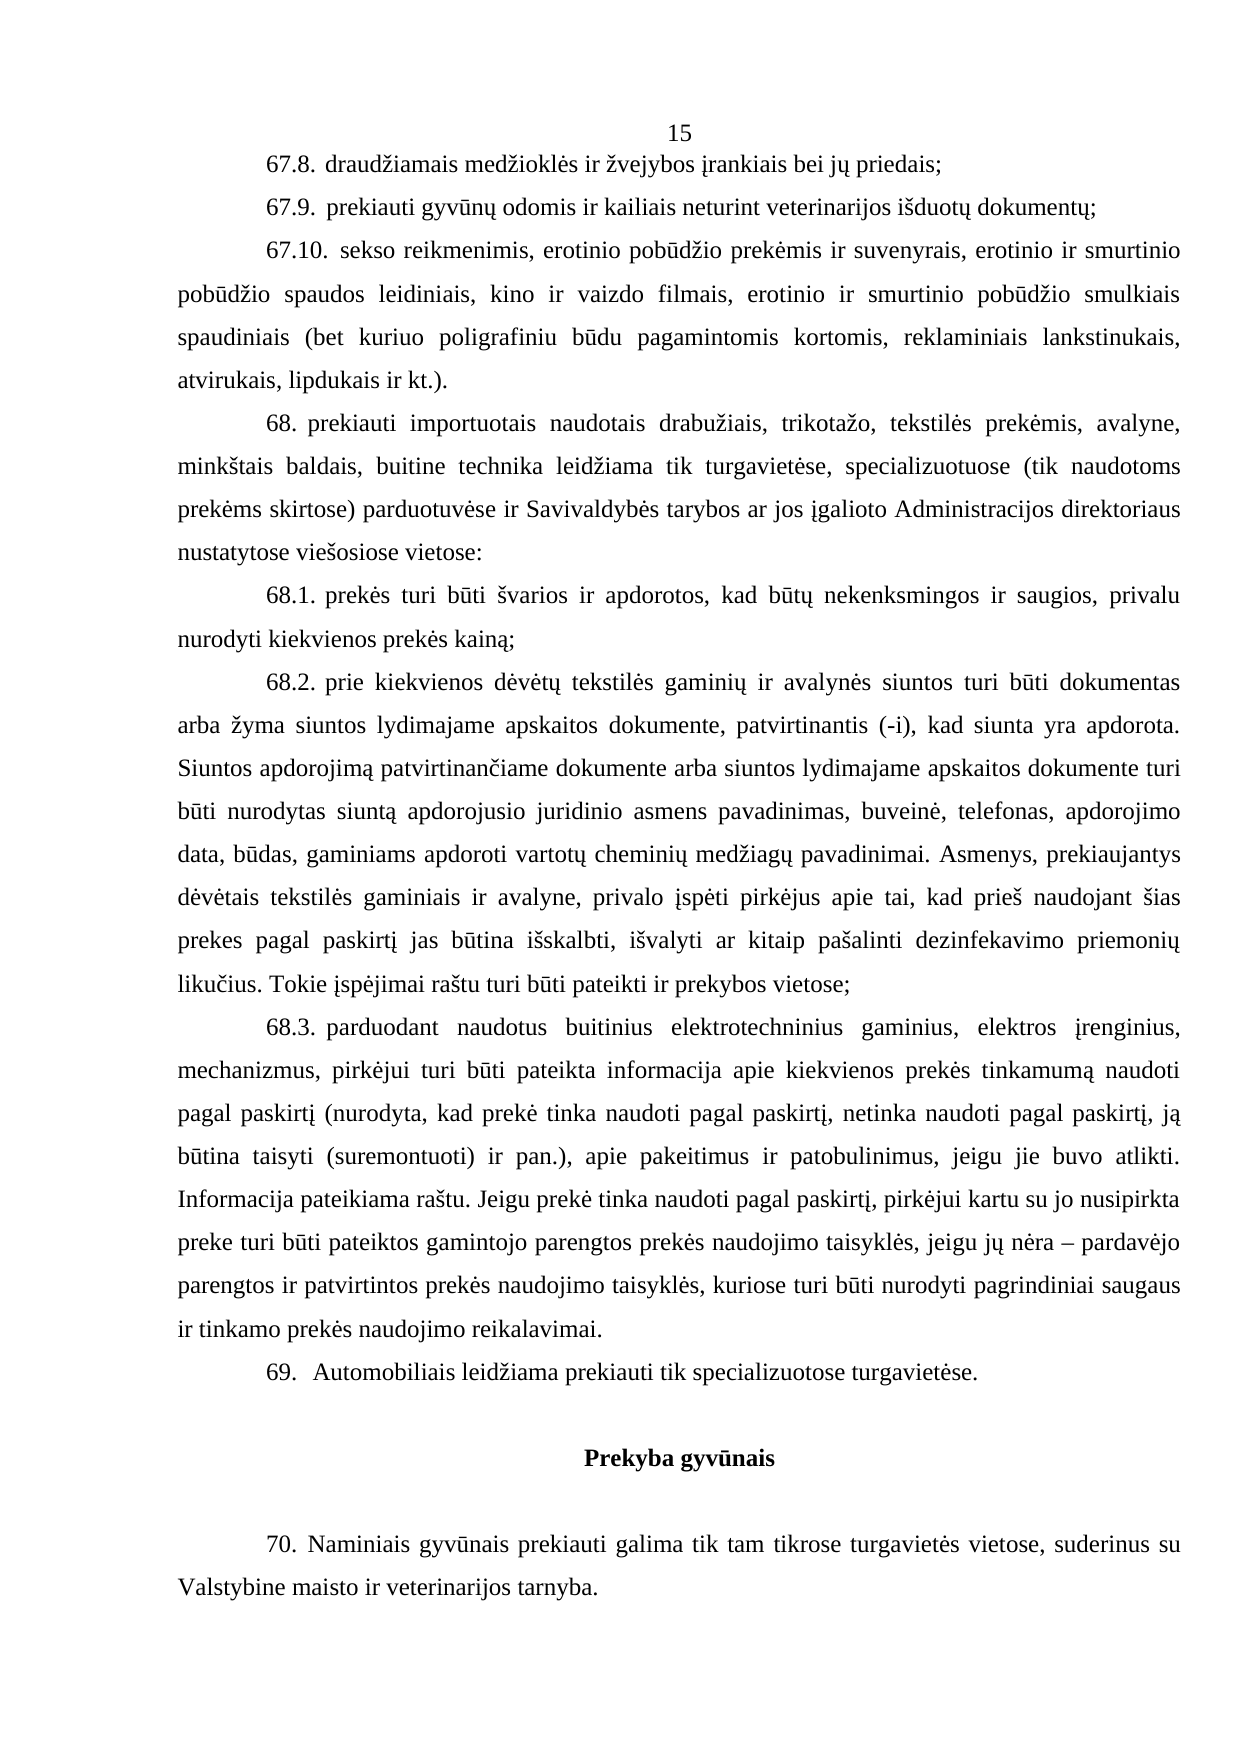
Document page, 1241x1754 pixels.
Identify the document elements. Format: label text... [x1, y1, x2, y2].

text 67.10. sekso reikmenimis, erotinio pobūdžio prekėmis ir suvenyrais, erotinio ir smurtinio pobūdžio spaudos leidiniais, kino ir vaizdo filmais, erotinio ir smurtinio pobūdžio smulkiais spaudiniais (bet kuriuo poligrafiniu būdu pagamintomis kortomis, reklaminiais lankstinukais, atvirukais, lipdukais ir kt.). [177, 236, 1181, 394]
text Prekyba gyvūnais [177, 1443, 1181, 1472]
text 68.2. prie kiekvienos dėvėtų tekstilės gaminių ir avalynės siuntos turi būti dokumentas arba žyma siuntos lydimajame apskaitos dokumente, patvirtinantis (-i), kad siunta yra apdorota. Siuntos apdorojimą patvirtinančiame dokumente arba siuntos lydimajame apskaitos dokumente turi būti nurodytas siuntą apdorojusio juridinio asmens pavadinimas, buveinė, telefonas, apdorojimo data, būdas, gaminiams apdoroti vartotų cheminių medžiagų pavadinimai. Asmenys, prekiaujantys dėvėtais tekstilės gaminiais ir avalyne, privalo įspėti pirkėjus apie tai, kad prieš naudojant šias prekes pagal paskirtį jas būtina išskalbti, išvalyti ar kitaip pašalinti dezinfekavimo priemonių likučius. Tokie įspėjimai raštu turi būti pateikti ir prekybos vietose; [177, 667, 1181, 997]
text 68. prekiauti importuotais naudotais drabužiais, trikotažo, tekstilės prekėmis, avalyne, minkštais baldais, buitine technika leidžiama tik turgavietėse, specializuotuose (tik naudotoms prekėms skirtose) parduotuvėse ir Savivaldybės tarybos ar jos įgalioto Administracijos direktoriaus nustatytose viešosiose vietose: [177, 408, 1181, 566]
text 68.1. prekės turi būti švarios ir apdorotos, kad būtų nekenksmingos ir saugios, privalu nurodyti kiekvienos prekės kainą; [177, 581, 1181, 652]
text 67.8. draudžiamais medžioklės ir žvejybos įrankiais bei jų priedais; [177, 149, 1181, 178]
text 70. Naminiais gyvūnais prekiauti galima tik tam tikrose turgavietės vietose, suderinus su Valstybine maisto ir veterinarijos tarnyba. [177, 1529, 1181, 1601]
text 69. Automobiliais leidžiama prekiauti tik specializuotose turgavietėse. [177, 1357, 1181, 1386]
text 68.3. parduodant naudotus buitinius elektrotechninius gaminius, elektros įrenginius, mechanizmus, pirkėjui turi būti pateikta informacija apie kiekvienos prekės tinkamumą naudoti pagal paskirtį (nurodyta, kad prekė tinka naudoti pagal paskirtį, netinka naudoti pagal paskirtį, ją būtina taisyti (suremontuoti) ir pan.), apie pakeitimus ir patobulinimus, jeigu jie buvo atlikti. Informacija pateikiama raštu. Jeigu prekė tinka naudoti pagal paskirtį, pirkėjui kartu su jo nusipirkta preke turi būti pateiktos gamintojo parengtos prekės naudojimo taisyklės, jeigu jų nėra – pardavėjo parengtos ir patvirtintos prekės naudojimo taisyklės, kuriose turi būti nurodyti pagrindiniai saugaus ir tinkamo prekės naudojimo reikalavimai. [177, 1012, 1181, 1342]
text 67.9. prekiauti gyvūnų odomis ir kailiais neturint veterinarijos išduotų dokumentų; [177, 192, 1181, 221]
